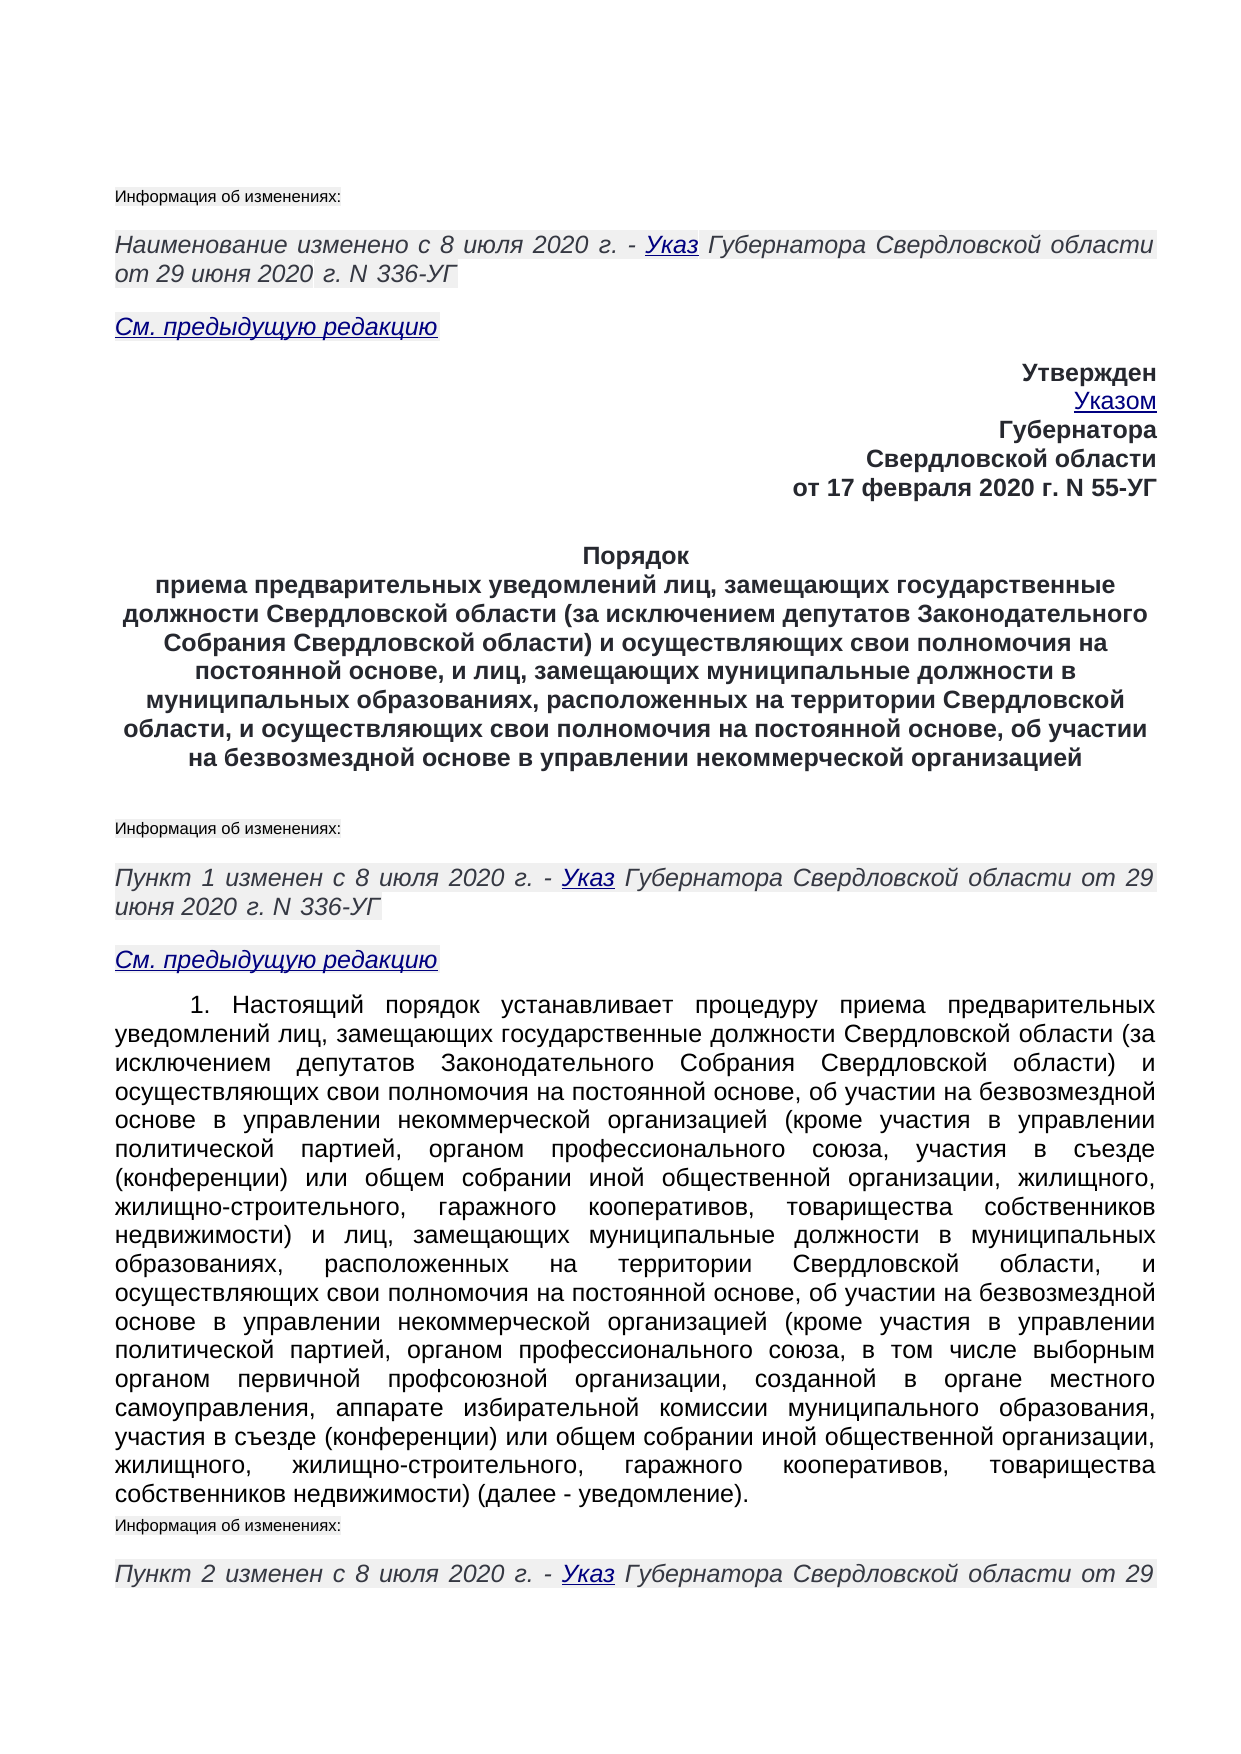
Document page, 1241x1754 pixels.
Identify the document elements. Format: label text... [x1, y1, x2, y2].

text См. предыдущую редакцию [440, 312, 1157, 341]
text 1. Настоящий порядок устанавливает процедуру приема предварительных уведомлений лиц, замещающих государственные должности Свердловской области (за исключением депутатов Законодательного Собрания Свердловской области) и осуществляющих свои полномочия на постоянной основе, об участии на безвозмездной основе в управлении некоммерческой организацией (кроме участия в управлении политической партией, органом профессионального союза, участия в съезде (конференции) или общем собрании иной общественной организации, жилищного, жилищно-строительного, гаражного кооперативов, товарищества собственников недвижимости) и лиц, замещающих муниципальные должности в муниципальных образованиях, расположенных на территории Свердловской области, и осуществляющих свои полномочия на постоянной основе, об участии на безвозмездной основе в управлении некоммерческой организацией (кроме участия в управлении политической партией, органом профессионального союза, в том числе выборным органом первичной профсоюзной организации, созданной в органе местного самоуправления, аппарате избирательной комиссии муниципального образования, участия в съезде (конференции) или общем собрании иной общественной организации, жилищного, жилищно-строительного, гаражного кооперативов, товарищества собственников недвижимости) (далее - уведомление). [114, 990, 1157, 1508]
text См. предыдущую редакцию [440, 945, 1157, 973]
text Пункт 1 изменен с 8 июля 2020 г. - Указ Губернатора Свердловской области от 29 июня 2020 г. N 336-УГ [382, 892, 1157, 920]
text Информация об изменениях: [341, 187, 1157, 206]
text Наименование изменено с 8 июля 2020 г. - Указ Губернатора Свердловской области от 29 июня 2020 г. N 336-УГ [458, 256, 1157, 288]
text Информация об изменениях: [341, 819, 1157, 838]
subtitle Порядок приема предварительных уведомлений лиц, замещающих государственные должности Свердловской области (за исключением депутатов Законодательного Собрания Свердловской области) и осуществляющих свои полномочия на постоянной основе, и лиц, замещающих муниципальные должности в муниципальных образованиях, расположенных на территории Свердловской области, и осуществляющих свои полномочия на постоянной основе, об участии на безвозмездной основе в управлении некоммерческой организацией [114, 541, 1157, 771]
text Утвержден Указом Губернатора Свердловской области от 17 февраля 2020 г. N 55-УГ [114, 358, 1157, 501]
text Информация об изменениях: [341, 1516, 1157, 1535]
